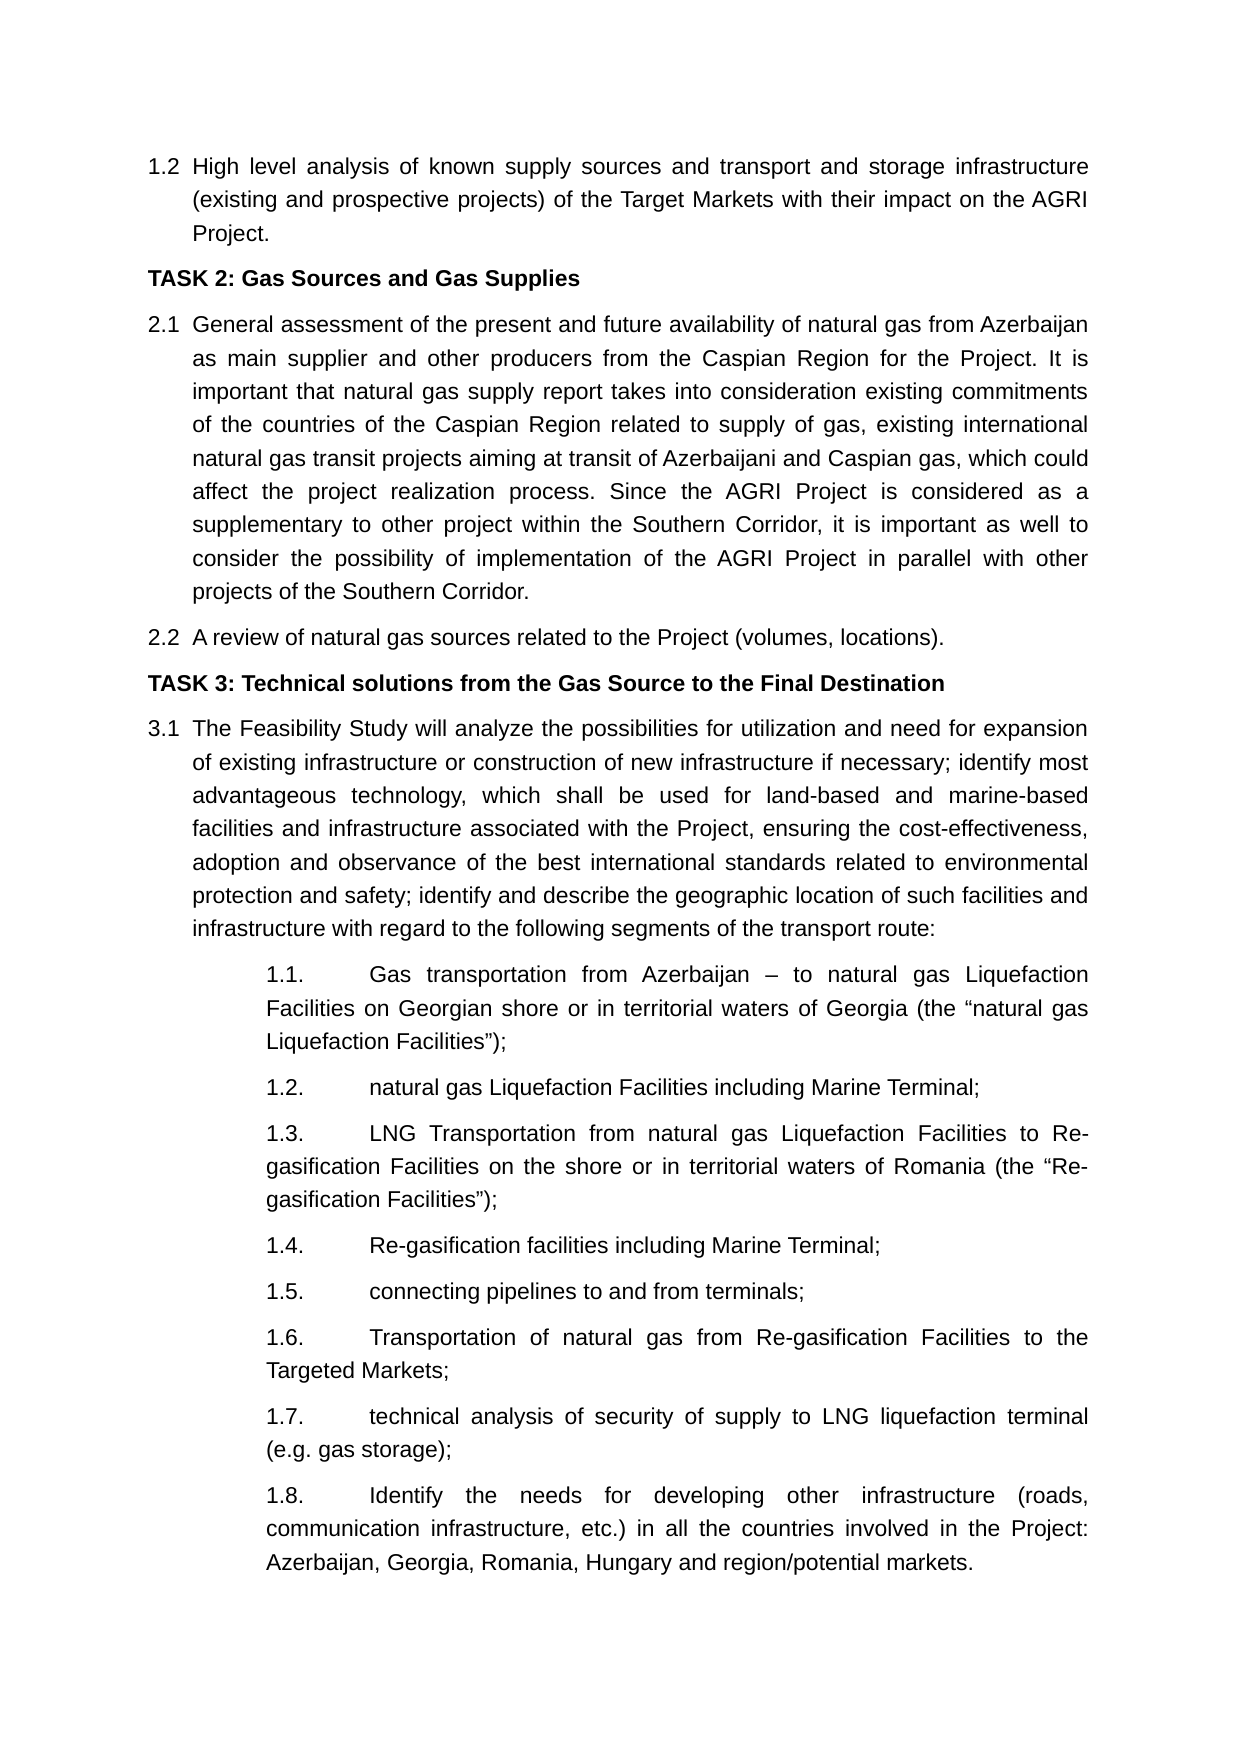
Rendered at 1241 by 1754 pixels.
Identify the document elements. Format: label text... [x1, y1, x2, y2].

text 1.2 High level analysis of known supply sources and transport and storage infrastructure (existing and prospective projects) of the Target Markets with their impact on the AGRI Project. [148, 148, 1089, 248]
list Transportation of natural gas from Re-gasification Facilities to the Targeted Markets; [266, 1318, 1089, 1385]
list Gas transportation from Azerbaijan – to natural gas Liquefaction Facilities on Georgian shore or in territorial waters of Georgia (the “natural gas Liquefaction Facilities”); [266, 956, 1089, 1056]
list technical analysis of security of supply to LNG liquefaction terminal (e.g. gas storage); [266, 1398, 1089, 1464]
list connecting pipelines to and from terminals; [266, 1273, 1089, 1306]
text 2.1 General assessment of the present and future availability of natural gas from Azerbaijan as main supplier and other producers from the Caspian Region for the Project. It is important that natural gas supply report takes into consideration existing commitments of the countries of the Caspian Region related to supply of gas, existing international natural gas transit projects aiming at transit of Azerbaijani and Caspian gas, which could affect the project realization process. Since the AGRI Project is considered as a supplementary to other project within the Southern Corridor, it is important as well to consider the possibility of implementation of the AGRI Project in parallel with other projects of the Southern Corridor. [148, 306, 1089, 606]
text TASK 2: Gas Sources and Gas Supplies [148, 260, 1089, 293]
list Identify the needs for developing other infrastructure (roads, communication infrastructure, etc.) in all the countries involved in the Project: Azerbaijan, Georgia, Romania, Hungary and region/potential markets. [266, 1477, 1089, 1577]
text 2.2 A review of natural gas sources related to the Project (volumes, locations). [148, 618, 1089, 652]
text 3.1 The Feasibility Study will analyze the possibilities for utilization and need for expansion of existing infrastructure or construction of new infrastructure if necessary; identify most advantageous technology, which shall be used for land-based and marine-based facilities and infrastructure associated with the Project, ensuring the cost-effectiveness, adoption and observance of the best international standards related to environmental protection and safety; identify and describe the geographic location of such facilities and infrastructure with regard to the following segments of the transport route: [148, 710, 1089, 943]
list natural gas Liquefaction Facilities including Marine Terminal; [266, 1068, 1089, 1102]
list Re-gasification facilities including Marine Terminal; [266, 1227, 1089, 1260]
list LNG Transportation from natural gas Liquefaction Facilities to Re-gasification Facilities on the shore or in territorial waters of Romania (the “Re-gasification Facilities”); [266, 1114, 1089, 1214]
text TASK 3: Technical solutions from the Gas Source to the Final Destination [148, 664, 1089, 698]
